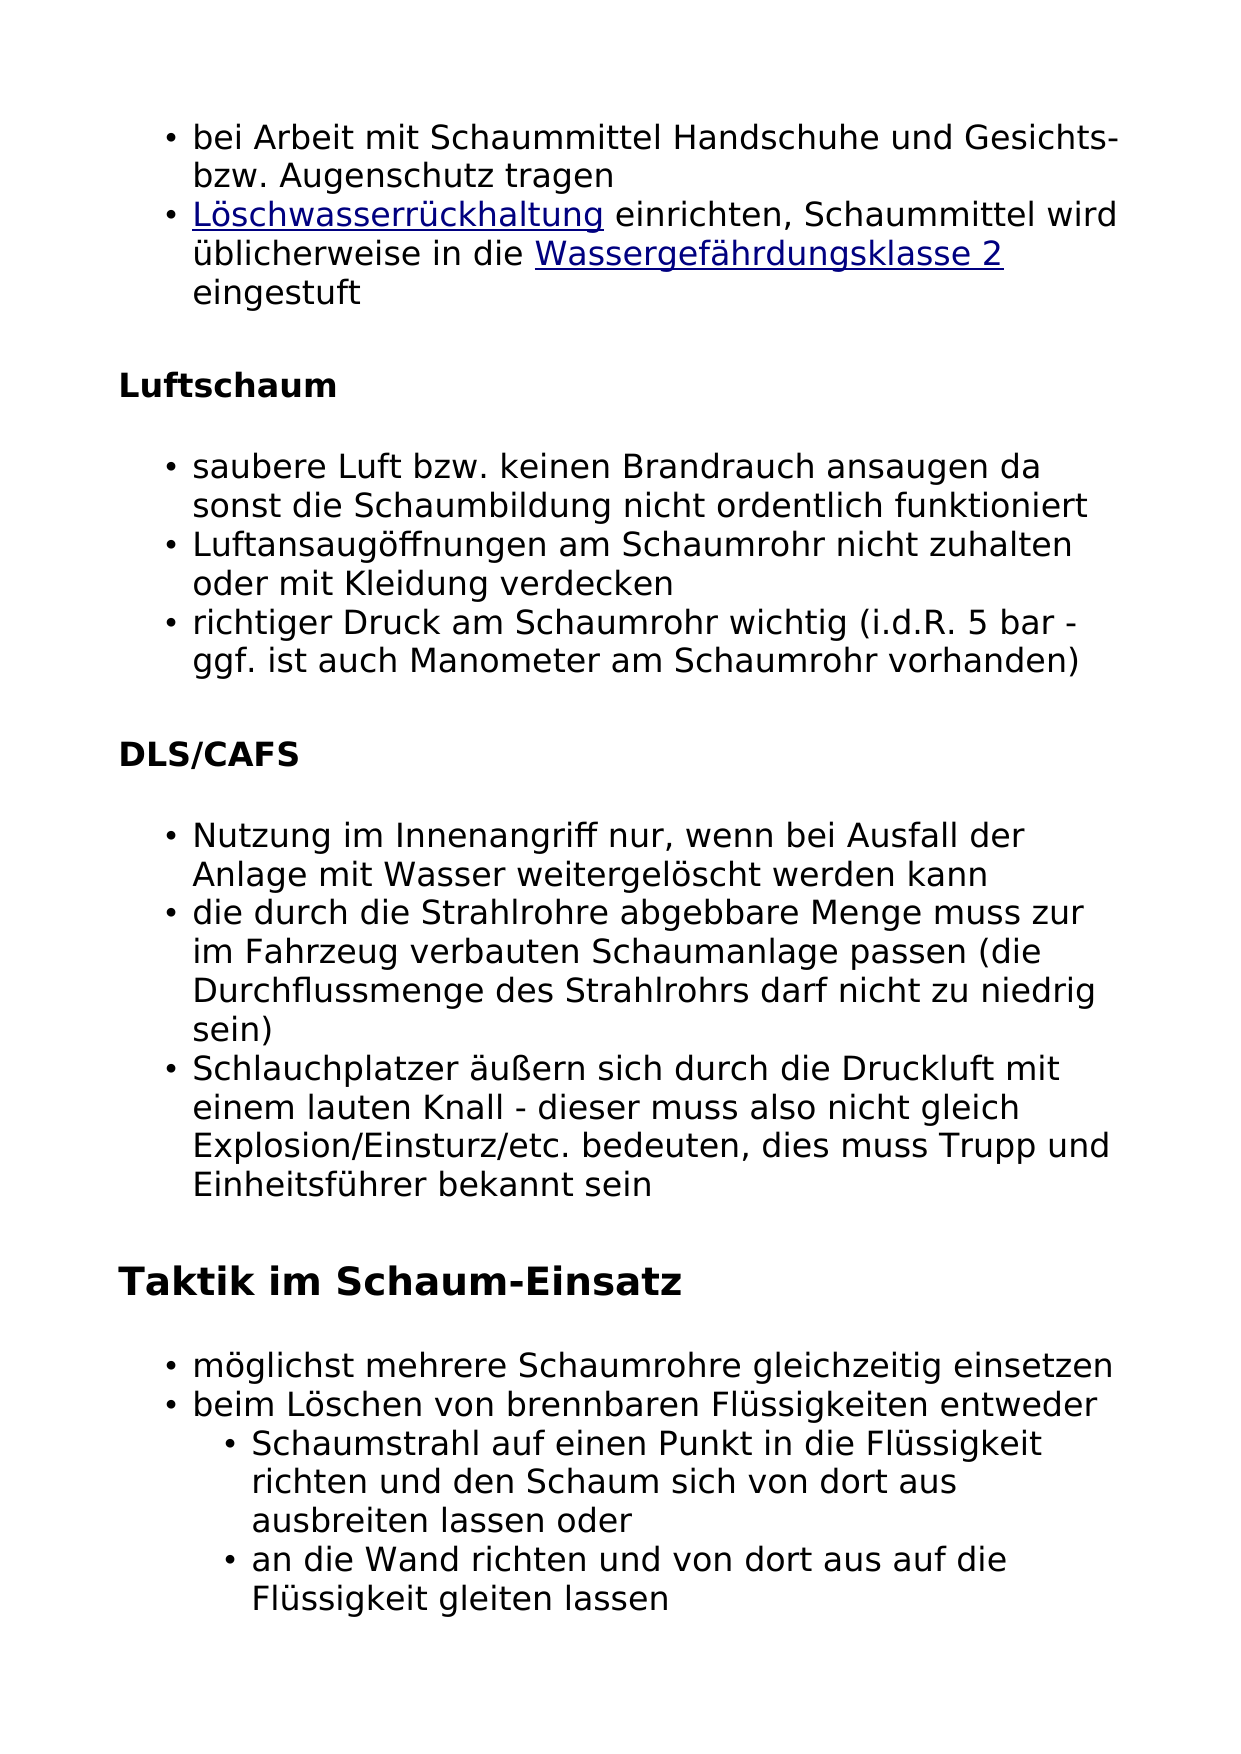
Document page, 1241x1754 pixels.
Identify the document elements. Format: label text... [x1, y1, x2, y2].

list Luftansaugöffnungen am Schaumrohr nicht zuhalten oder mit Kleidung verdecken [177, 525, 1122, 603]
list Löschwasserrückhaltung einrichten, Schaummittel wird üblicherweise in die Wassergefährdungsklasse 2 eingestuft [177, 196, 1122, 312]
list Schlauchplatzer äußern sich durch die Druckluft mit einem lauten Knall - dieser muss also nicht gleich Explosion/Einsturz/etc. bedeuten, dies muss Trupp und Einheitsführer bekannt sein [177, 1049, 1122, 1205]
list Nutzung im Innenangriff nur, wenn bei Ausfall der Anlage mit Wasser weitergelöscht werden kann [177, 816, 1122, 894]
list beim Löschen von brennbaren Flüssigkeiten entweder [177, 1385, 1122, 1424]
list möglichst mehrere Schaumrohre gleichzeitig einsetzen [177, 1346, 1122, 1385]
list richtiger Druck am Schaumrohr wichtig (i.d.R. 5 bar - ggf. ist auch Manometer am Schaumrohr vorhanden) [177, 603, 1122, 681]
subtitle DLS/CAFS [118, 735, 1122, 774]
list die durch die Strahlrohre abgebbare Menge muss zur im Fahrzeug verbauten Schaumanlage passen (die Durchflussmenge des Strahlrohrs darf nicht zu niedrig sein) [177, 894, 1122, 1049]
list an die Wand richten und von dort aus auf die Flüssigkeit gleiten lassen [236, 1541, 1122, 1618]
subtitle Luftschaum [118, 367, 1122, 406]
subtitle Taktik im Schaum-Einsatz [118, 1259, 1122, 1304]
list saubere Luft bzw. keinen Brandrauch ansaugen da sonst die Schaumbildung nicht ordentlich funktioniert [177, 448, 1122, 525]
list bei Arbeit mit Schaummittel Handschuhe und Gesichts- bzw. Augenschutz tragen [177, 118, 1122, 196]
list Schaumstrahl auf einen Punkt in die Flüssigkeit richten und den Schaum sich von dort aus ausbreiten lassen oder [236, 1424, 1122, 1541]
